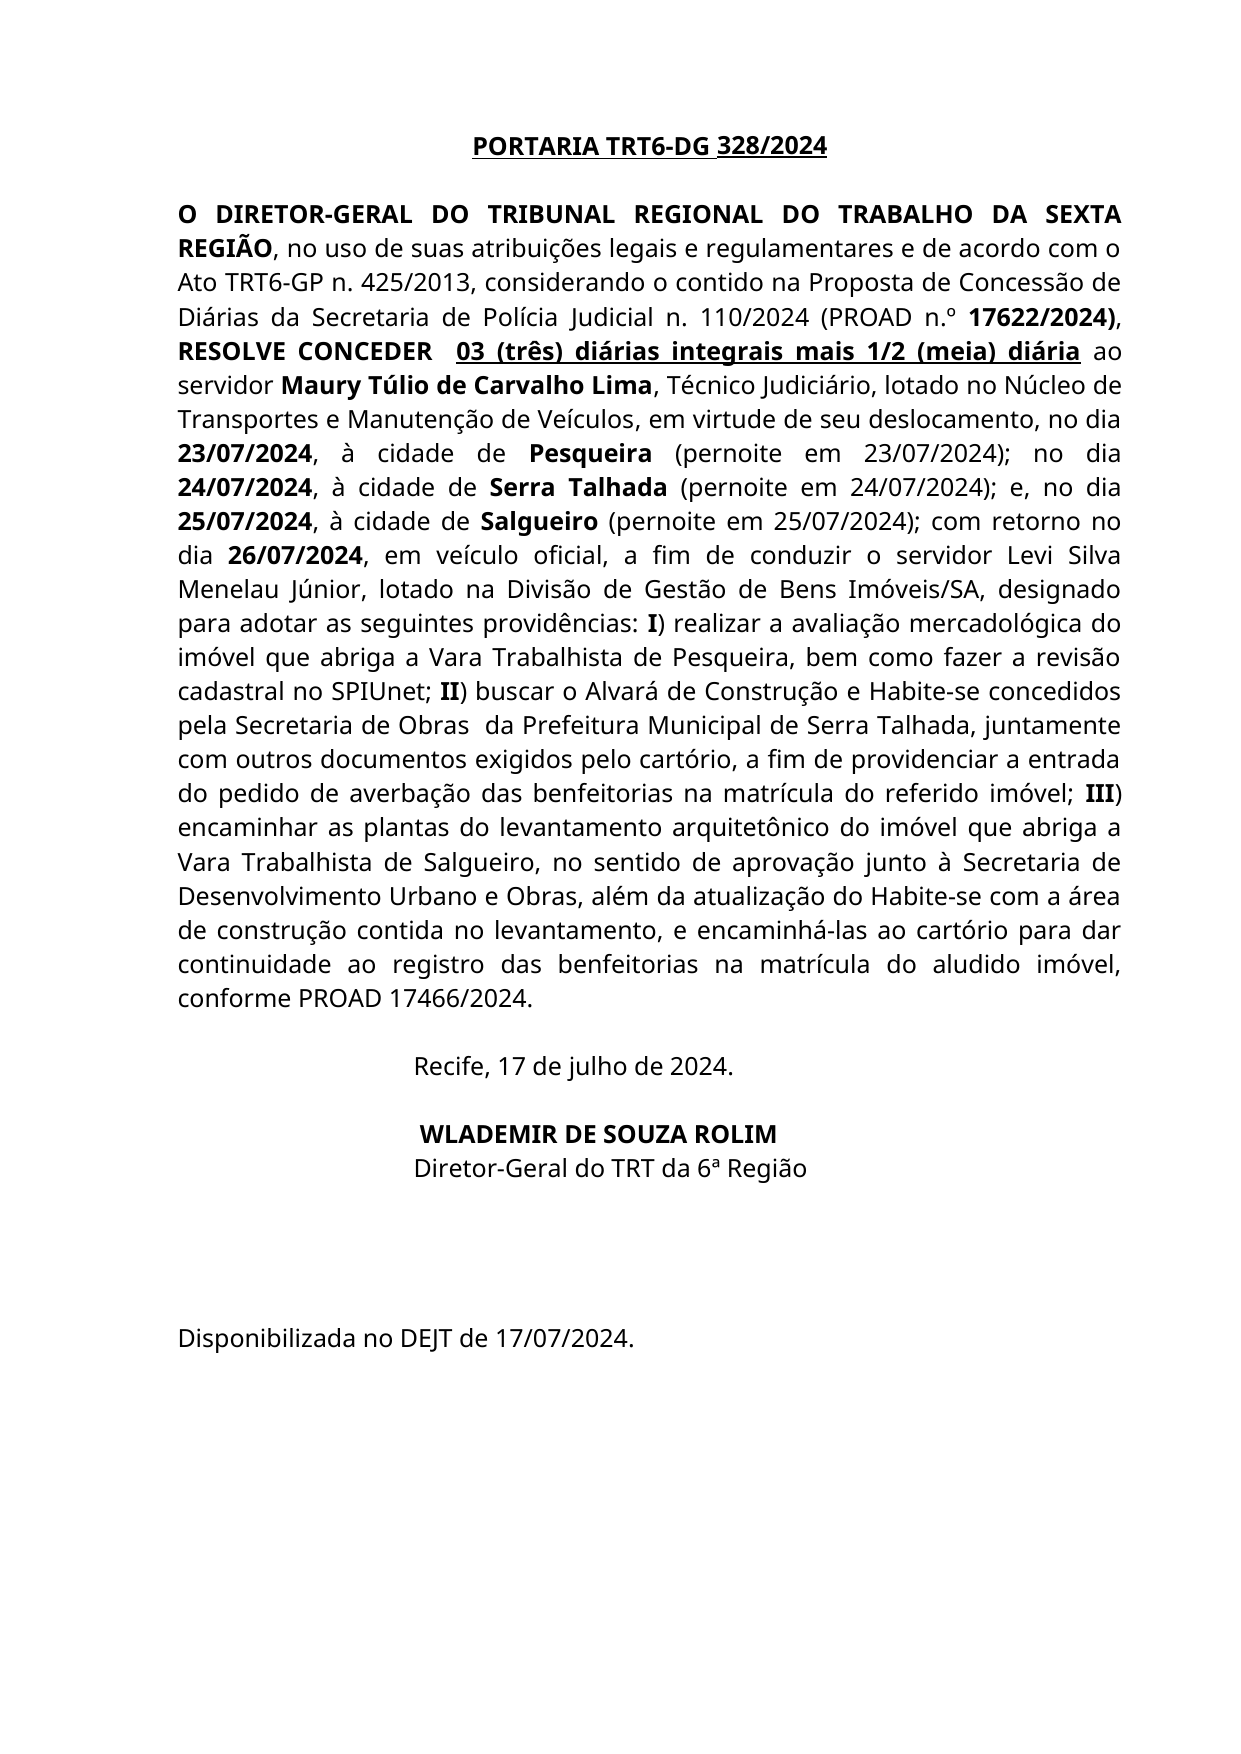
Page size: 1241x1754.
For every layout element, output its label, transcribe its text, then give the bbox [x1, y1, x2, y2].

subtitle PORTARIA TRT6-DG 328/2024 [177, 127, 1122, 163]
subtitle WLADEMIR DE SOUZA ROLIM [177, 1117, 1122, 1151]
subtitle Diretor-Geral do TRT da 6ª Região [177, 1151, 1122, 1185]
subtitle O DIRETOR-GERAL DO TRIBUNAL REGIONAL DO TRABALHO DA SEXTA REGIÃO, no uso de suas atribuições legais e regulamentares e de acordo com o Ato TRT6-GP n. 425/2013, considerando o contido na Proposta de Concessão de Diárias da Secretaria de Polícia Judicial n. 110/2024 (PROAD n.º 17622/2024), RESOLVE CONCEDER 03 (três) diárias integrais mais 1/2 (meia) diária ao servidor Maury Túlio de Carvalho Lima, Técnico Judiciário, lotado no Núcleo de Transportes e Manutenção de Veículos, em virtude de seu deslocamento, no dia 23/07/2024, à cidade de Pesqueira (pernoite em 23/07/2024); no dia 24/07/2024, à cidade de Serra Talhada (pernoite em 24/07/2024); e, no dia 25/07/2024, à cidade de Salgueiro (pernoite em 25/07/2024); com retorno no dia 26/07/2024, em veículo oficial, a fim de conduzir o servidor Levi Silva Menelau Júnior, lotado na Divisão de Gestão de Bens Imóveis/SA, designado para adotar as seguintes providências: I) realizar a avaliação mercadológica do imóvel que abriga a Vara Trabalhista de Pesqueira, bem como fazer a revisão cadastral no SPIUnet; II) buscar o Alvará de Construção e Habite-se concedidos pela Secretaria de Obras da Prefeitura Municipal de Serra Talhada, juntamente com outros documentos exigidos pelo cartório, a fim de providenciar a entrada do pedido de averbação das benfeitorias na matrícula do referido imóvel; III) encaminhar as plantas do levantamento arquitetônico do imóvel que abriga a Vara Trabalhista de Salgueiro, no sentido de aprovação junto à Secretaria de Desenvolvimento Urbano e Obras, além da atualização do Habite-se com a área de construção contida no levantamento, e encaminhá-las ao cartório para dar continuidade ao registro das benfeitorias na matrícula do aludido imóvel, conforme PROAD 17466/2024. [177, 197, 1122, 1014]
subtitle Recife, 17 de julho de 2024. [177, 1048, 1122, 1083]
subtitle Disponibilizada no DEJT de 17/07/2024. [177, 1321, 1122, 1355]
